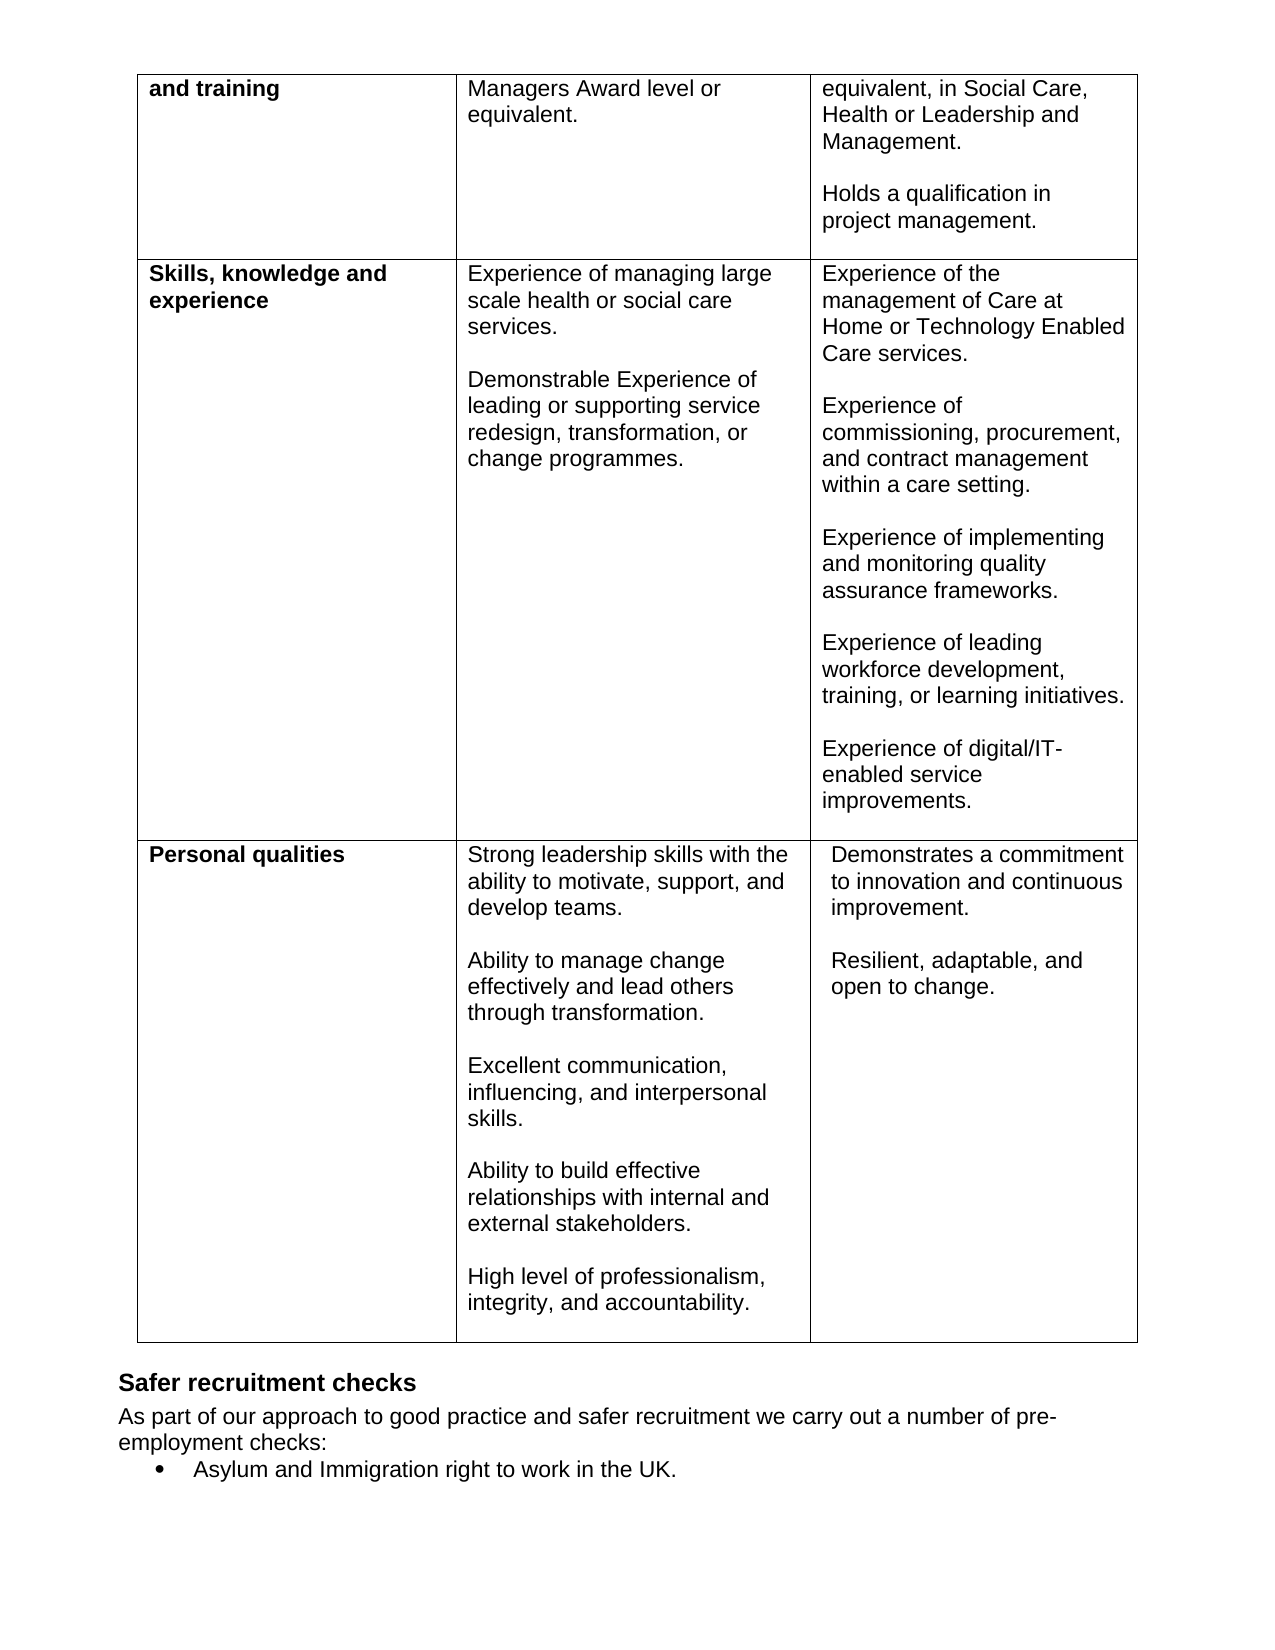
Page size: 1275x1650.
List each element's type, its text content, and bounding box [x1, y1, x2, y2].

subtitle Safer recruitment checks [118, 1368, 1157, 1397]
table_cell Demonstrates a commitment to innovation and continuous improvement. Resilient, adaptable, and open to change. [811, 841, 1137, 1342]
table_cell and training [138, 75, 456, 259]
table_cell Personal qualities [138, 841, 456, 1342]
table_cell equivalent, in Social Care, Health or Leadership and Management. Holds a qualification in project management. [811, 75, 1137, 259]
table_cell Managers Award level or equivalent. [457, 75, 810, 259]
table_cell Experience of the management of Care at Home or Technology Enabled Care services. Experience of commissioning, procurement, and contract management within a care setting. Experience of implementing and monitoring quality assurance frameworks. Experience of leading workforce development, training, or learning initiatives. Experience of digital/IT-enabled service improvements. [811, 260, 1137, 840]
table_cell Skills, knowledge and experience [138, 260, 456, 840]
text As part of our approach to good practice and safer recruitment we carry out a number of pre-employment checks: [118, 1403, 1157, 1456]
table_cell Experience of managing large scale health or social care services. Demonstrable Experience of leading or supporting service redesign, transformation, or change programmes. [457, 260, 810, 840]
list Asylum and Immigration right to work in the UK. [156, 1456, 1157, 1482]
table_cell Strong leadership skills with the ability to motivate, support, and develop teams. Ability to manage change effectively and lead others through transformation. Excellent communication, influencing, and interpersonal skills. Ability to build effective relationships with internal and external stakeholders. High level of professionalism, integrity, and accountability. [457, 841, 810, 1342]
